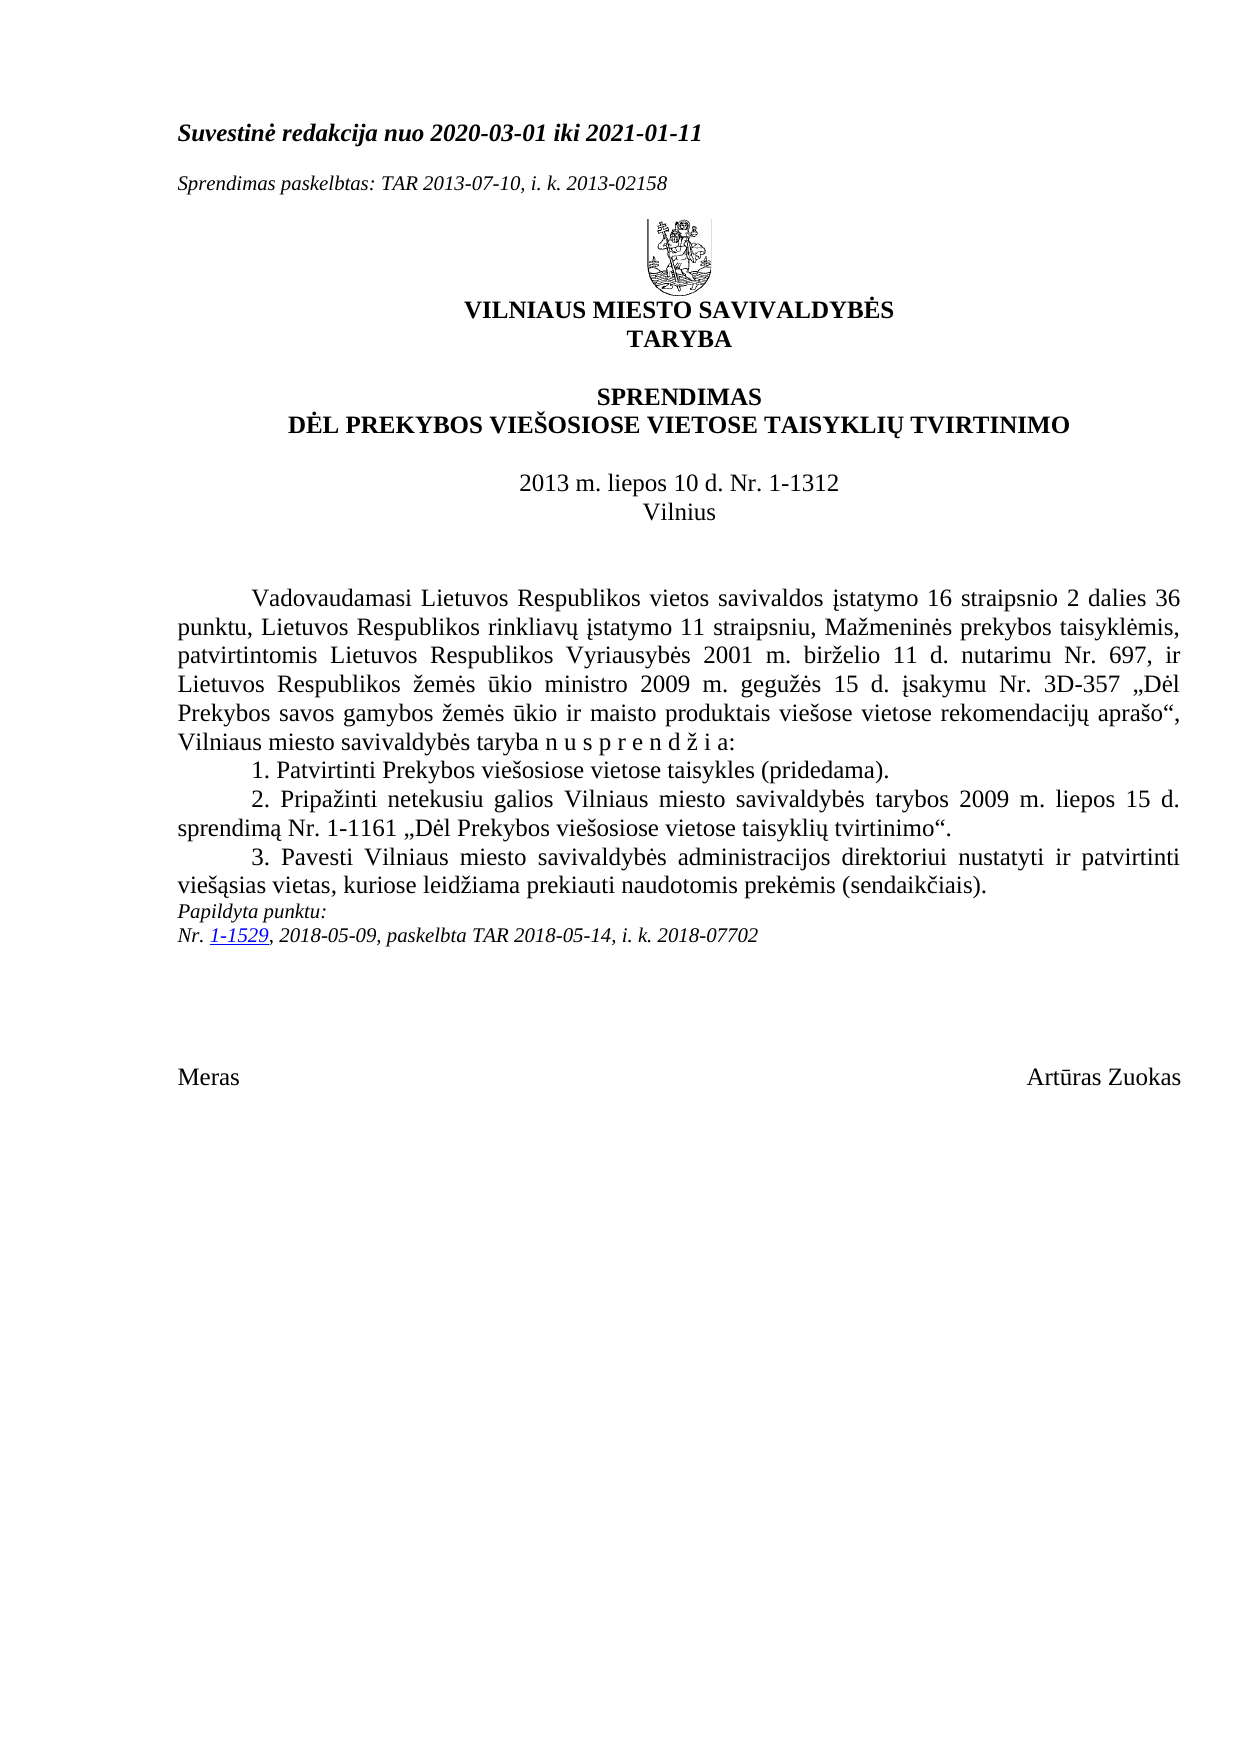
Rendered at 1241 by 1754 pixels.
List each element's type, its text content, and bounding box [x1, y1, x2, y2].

text Sprendimas paskelbtas: TAR 2013-07-10, i. k. 2013-02158 [177, 171, 1181, 195]
text Papildyta punktu: [177, 899, 1181, 923]
text 3. Pavesti Vilniaus miesto savivaldybės administracijos direktoriui nustatyti ir patvirtinti viešąsias vietas, kuriose leidžiama prekiauti naudotomis prekėmis (sendaikčiais). [177, 842, 1181, 899]
text DĖL PREKYBOS VIEŠOSIOSE VIETOSE TAISYKLIŲ TVIRTINIMO [177, 411, 1181, 439]
text TARYBA [177, 324, 1181, 353]
text VILNIAUS MIESTO SAVIVALDYBĖS [177, 296, 1181, 324]
text Vadovaudamasi Lietuvos Respublikos vietos savivaldos įstatymo 16 straipsnio 2 dalies 36 punktu, Lietuvos Respublikos rinkliavų įstatymo 11 straipsniu, Mažmeninės prekybos taisyklėmis, patvirtintomis Lietuvos Respublikos Vyriausybės 2001 m. birželio 11 d. nutarimu Nr. 697, ir Lietuvos Respublikos žemės ūkio ministro 2009 m. gegužės 15 d. įsakymu Nr. 3D-357 „Dėl Prekybos savos gamybos žemės ūkio ir maisto produktais viešose vietose rekomendacijų aprašo“, Vilniaus miesto savivaldybės taryba n u s p r e n d ž i a: [177, 583, 1181, 756]
text 1. Patvirtinti Prekybos viešosiose vietose taisykles (pridedama). [177, 756, 1181, 784]
text 2013 m. liepos 10 d. Nr. 1-1312 [177, 468, 1181, 497]
text Vilnius [177, 497, 1181, 526]
text 2. Pripažinti netekusiu galios Vilniaus miesto savivaldybės tarybos 2009 m. liepos 15 d. sprendimą Nr. 1-1161 „Dėl Prekybos viešosiose vietose taisyklių tvirtinimo“. [177, 784, 1181, 842]
text SPRENDIMAS [177, 382, 1181, 411]
text Meras Artūras Zuokas [177, 1062, 1181, 1091]
text Suvestinė redakcija nuo 2020-03-01 iki 2021-01-11 [177, 118, 1181, 147]
text Nr. 1-1529, 2018-05-09, paskelbta TAR 2018-05-14, i. k. 2018-07702 [177, 923, 1181, 947]
